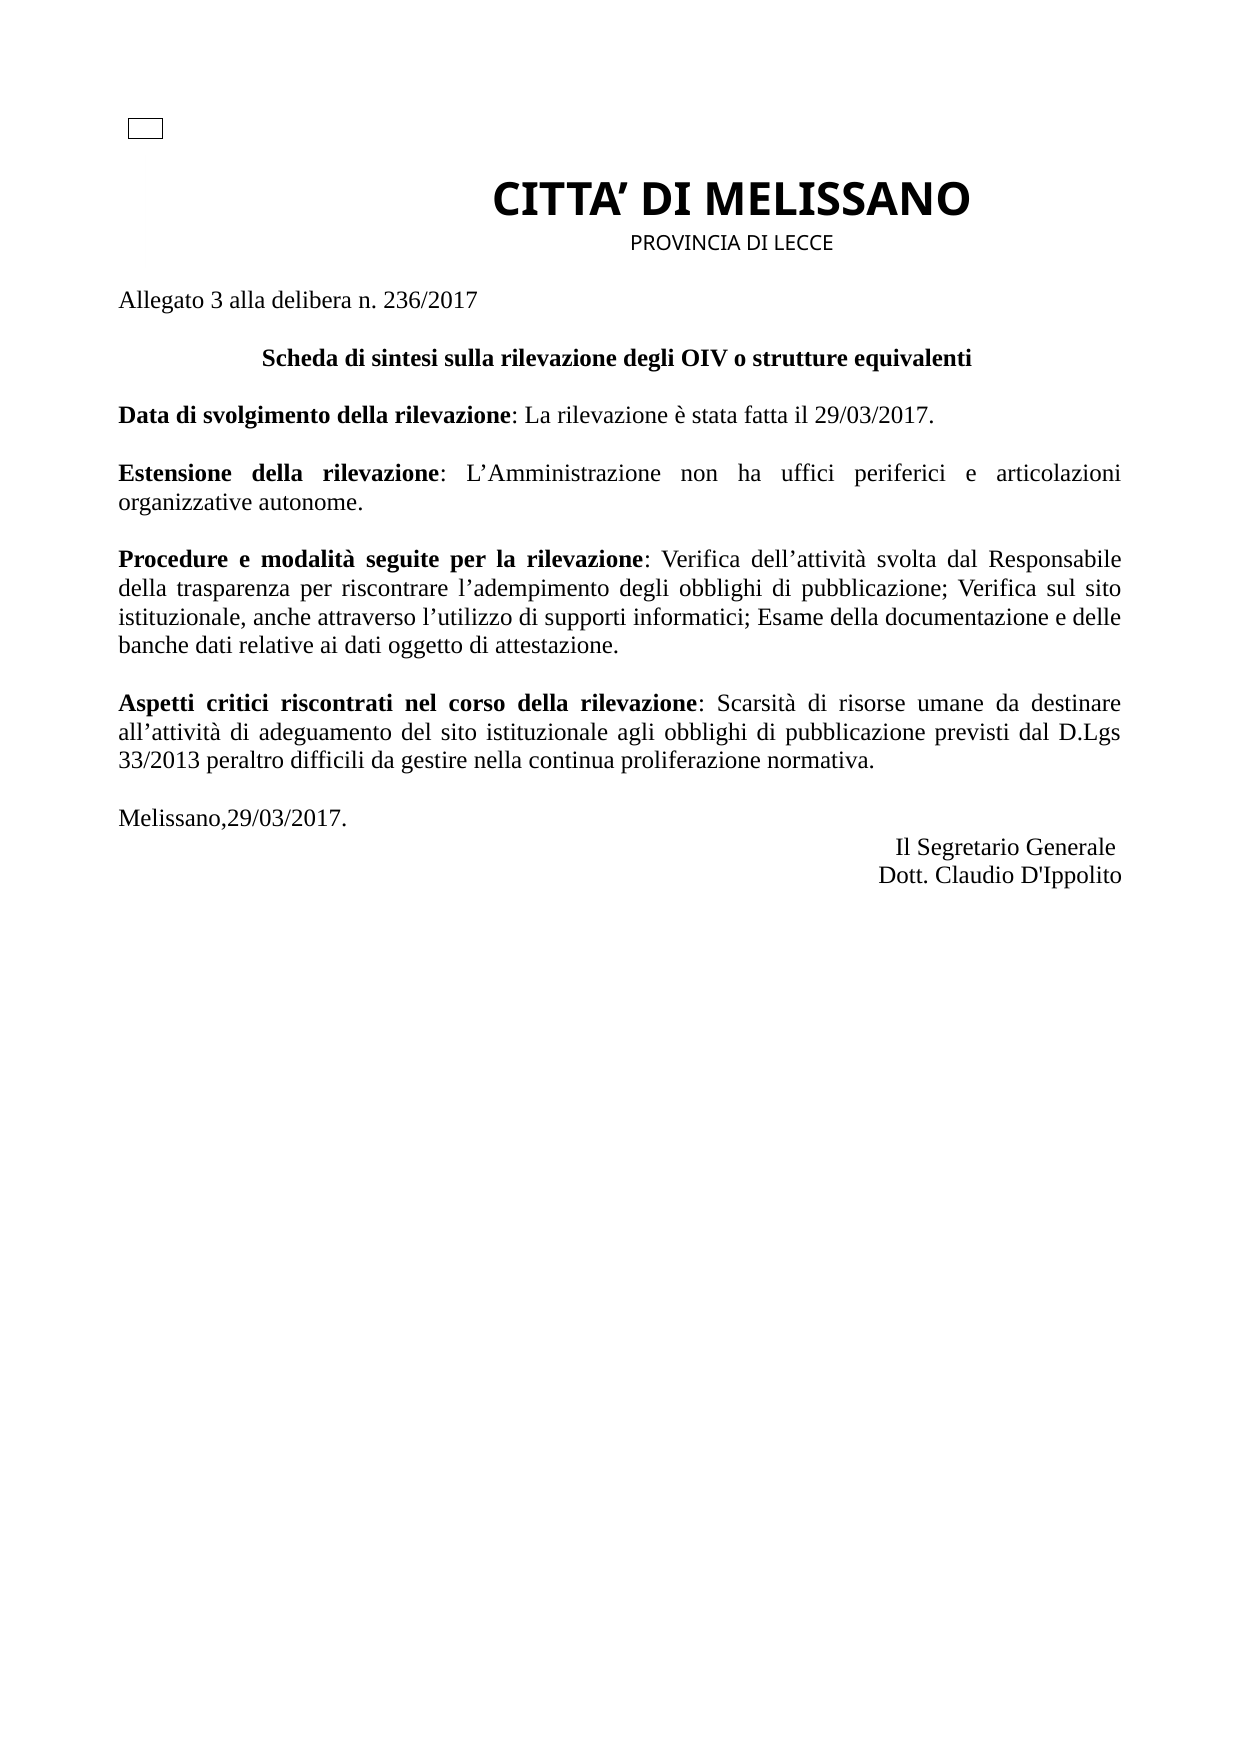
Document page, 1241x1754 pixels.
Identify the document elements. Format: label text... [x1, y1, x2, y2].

text Scheda di sintesi sulla rilevazione degli OIV o strutture equivalenti [118, 343, 1122, 372]
table_header [163, 118, 297, 129]
text Allegato 3 alla delibera n. 236/2017 [118, 286, 1122, 314]
text Aspetti critici riscontrati nel corso della rilevazione: Scarsità di risorse umane da destinare all’attività di adeguamento del sito istituzionale agli obblighi di pubblicazione previsti dal D.Lgs 33/2013 peraltro difficili da gestire nella continua proliferazione normativa. [118, 688, 1122, 774]
text Il Segretario Generale [118, 832, 1122, 861]
table_header [118, 118, 128, 129]
text Melissano,29/03/2017. [118, 803, 1122, 832]
text Dott. Claudio D'Ippolito [118, 861, 1122, 889]
table_header [118, 130, 297, 286]
table_header CITTA’ DI MELISSANO PROVINCIA DI LECCE [297, 118, 1167, 286]
text Data di svolgimento della rilevazione: La rilevazione è stata fatta il 29/03/2017. [118, 401, 1122, 429]
text Estensione della rilevazione: L’Amministrazione non ha uffici periferici e articolazioni organizzative autonome. [118, 458, 1122, 516]
text Procedure e modalità seguite per la rilevazione: Verifica dell’attività svolta dal Responsabile della trasparenza per riscontrare l’adempimento degli obblighi di pubblicazione; Verifica sul sito istituzionale, anche attraverso l’utilizzo di supporti informatici; Esame della documentazione e delle banche dati relative ai dati oggetto di attestazione. [118, 544, 1122, 659]
